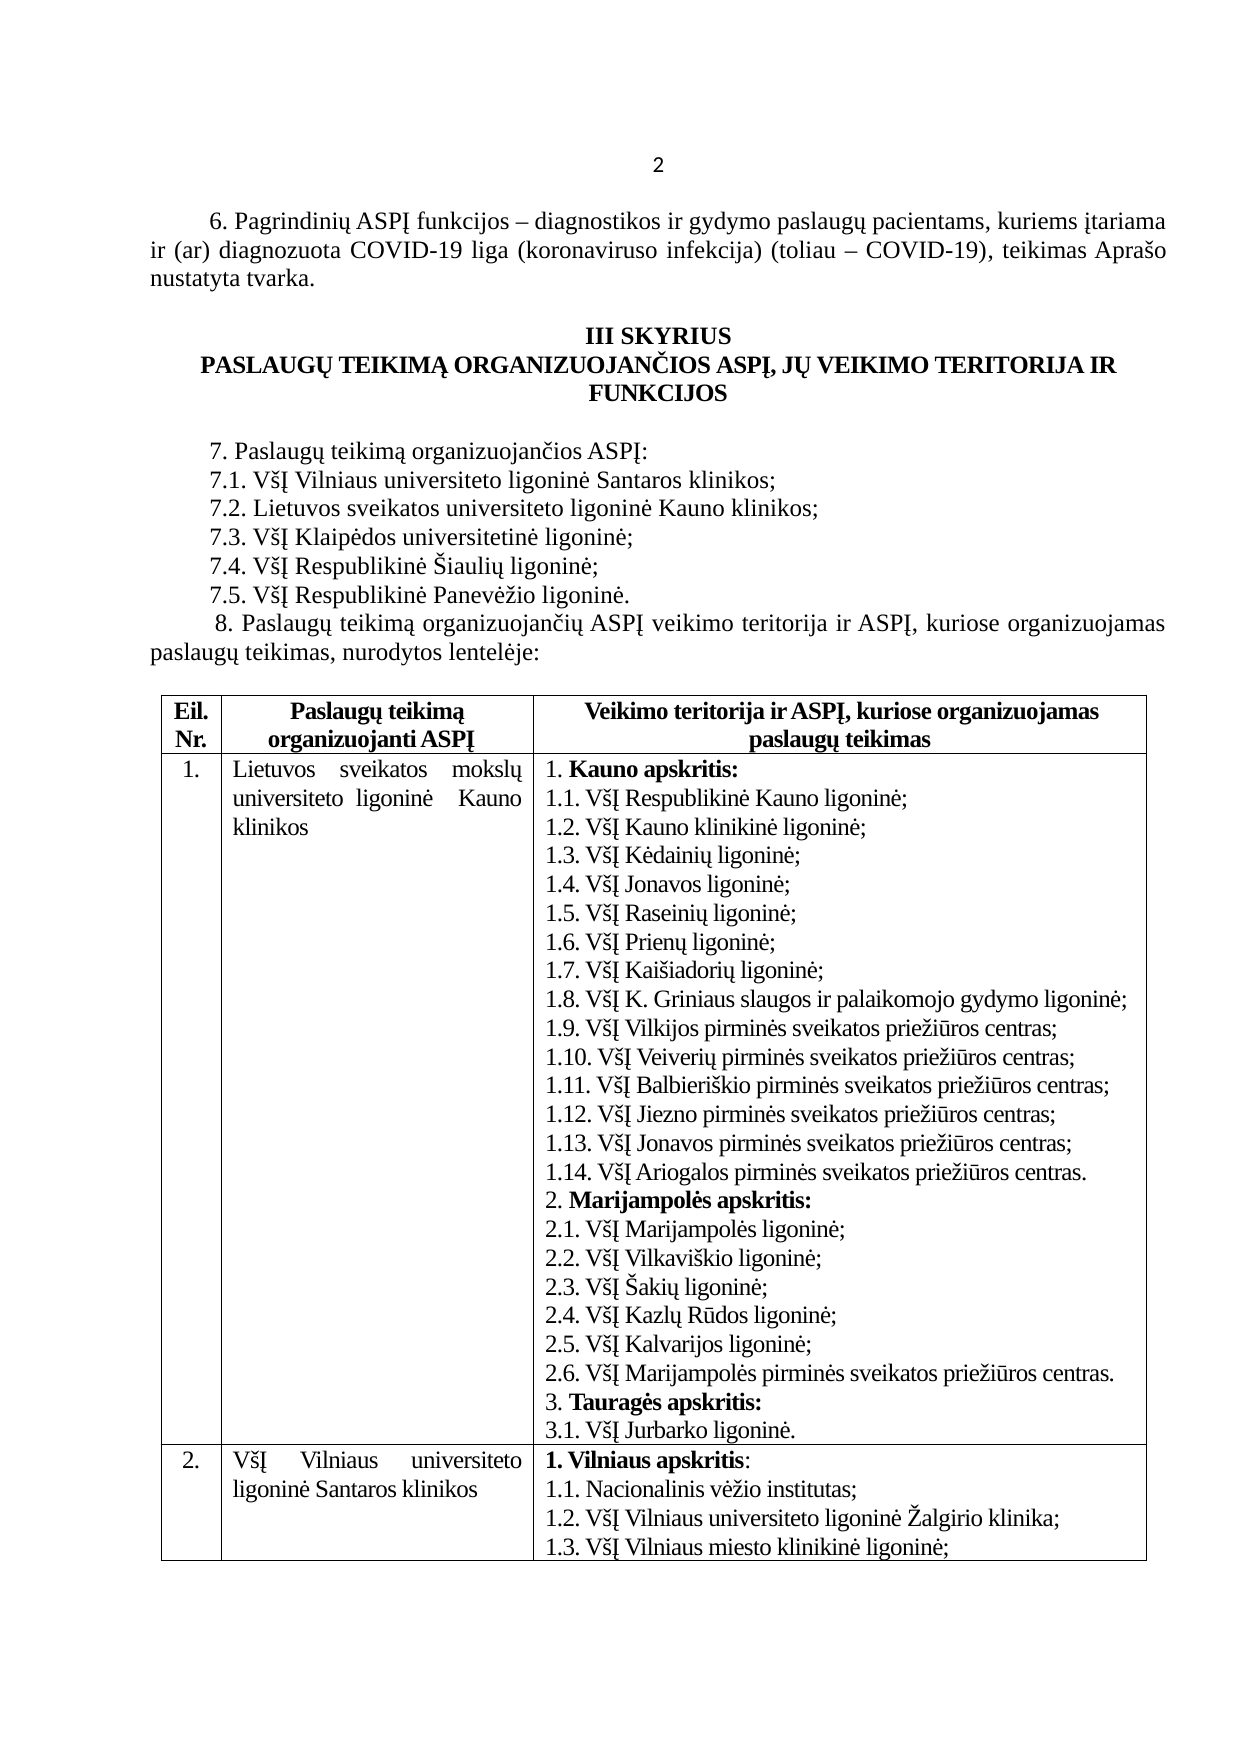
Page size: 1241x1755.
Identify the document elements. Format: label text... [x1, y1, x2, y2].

text 7.2. Lietuvos sveikatos universiteto ligoninė Kauno klinikos; [150, 493, 1166, 522]
text 7.1. VšĮ Vilniaus universiteto ligoninė Santaros klinikos; [150, 465, 1166, 493]
text III SKYRIUS [150, 321, 1166, 350]
table_cell 1. Vilniaus apskritis: 1.1. Nacionalinis vėžio institutas; 1.2. VšĮ Vilniaus universiteto ligoninė Žalgirio klinika; 1.3. VšĮ Vilniaus miesto klinikinė ligoninė; [534, 1445, 1146, 1560]
table_cell Lietuvos sveikatos mokslų universiteto ligoninė Kauno klinikos [222, 754, 533, 1444]
text 7.4. VšĮ Respublikinė Šiaulių ligoninė; [150, 551, 1166, 580]
table_cell VšĮ Vilniaus universiteto ligoninė Santaros klinikos [222, 1445, 533, 1560]
text 7.3. VšĮ Klaipėdos universitetinė ligoninė; [150, 522, 1166, 551]
table_cell 2. [162, 1445, 221, 1560]
table_header Paslaugų teikimą organizuojanti ASPĮ [222, 696, 533, 753]
text 8. Paslaugų teikimą organizuojančių ASPĮ veikimo teritorija ir ASPĮ, kuriose organizuojamas paslaugų teikimas, nurodytos lentelėje: [150, 608, 1166, 666]
text 6. Pagrindinių ASPĮ funkcijos – diagnostikos ir gydymo paslaugų pacientams, kuriems įtariama ir (ar) diagnozuota COVID-19 liga (koronaviruso infekcija) (toliau – COVID-19), teikimas Aprašo nustatyta tvarka. [150, 206, 1166, 292]
text 7. Paslaugų teikimą organizuojančios ASPĮ: [150, 436, 1166, 465]
table_header Eil. Nr. [162, 696, 221, 753]
table_cell 1. [162, 754, 221, 1444]
table_header Veikimo teritorija ir ASPĮ, kuriose organizuojamas paslaugų teikimas [534, 696, 1146, 753]
text PASLAUGŲ TEIKIMĄ ORGANIZUOJANČIOS ASPĮ, JŲ VEIKIMO TERITORIJA IR FUNKCIJOS [150, 350, 1166, 407]
table_cell 1. Kauno apskritis: 1.1. VšĮ Respublikinė Kauno ligoninė; 1.2. VšĮ Kauno klinikinė ligoninė; 1.3. VšĮ Kėdainių ligoninė; 1.4. VšĮ Jonavos ligoninė; 1.5. VšĮ Raseinių ligoninė; 1.6. VšĮ Prienų ligoninė; 1.7. VšĮ Kaišiadorių ligoninė; 1.8. VšĮ K. Griniaus slaugos ir palaikomojo gydymo ligoninė; 1.9. VšĮ Vilkijos pirminės sveikatos priežiūros centras; 1.10. VšĮ Veiverių pirminės sveikatos priežiūros centras; 1.11. VšĮ Balbieriškio pirminės sveikatos priežiūros centras; 1.12. VšĮ Jiezno pirminės sveikatos priežiūros centras; 1.13. VšĮ Jonavos pirminės sveikatos priežiūros centras; 1.14. VšĮ Ariogalos pirminės sveikatos priežiūros centras. 2. Marijampolės apskritis: 2.1. VšĮ Marijampolės ligoninė; 2.2. VšĮ Vilkaviškio ligoninė; 2.3. VšĮ Šakių ligoninė; 2.4. VšĮ Kazlų Rūdos ligoninė; 2.5. VšĮ Kalvarijos ligoninė; 2.6. VšĮ Marijampolės pirminės sveikatos priežiūros centras. 3. Tauragės apskritis: 3.1. VšĮ Jurbarko ligoninė. [534, 754, 1146, 1444]
text 7.5. VšĮ Respublikinė Panevėžio ligoninė. [150, 580, 1166, 608]
